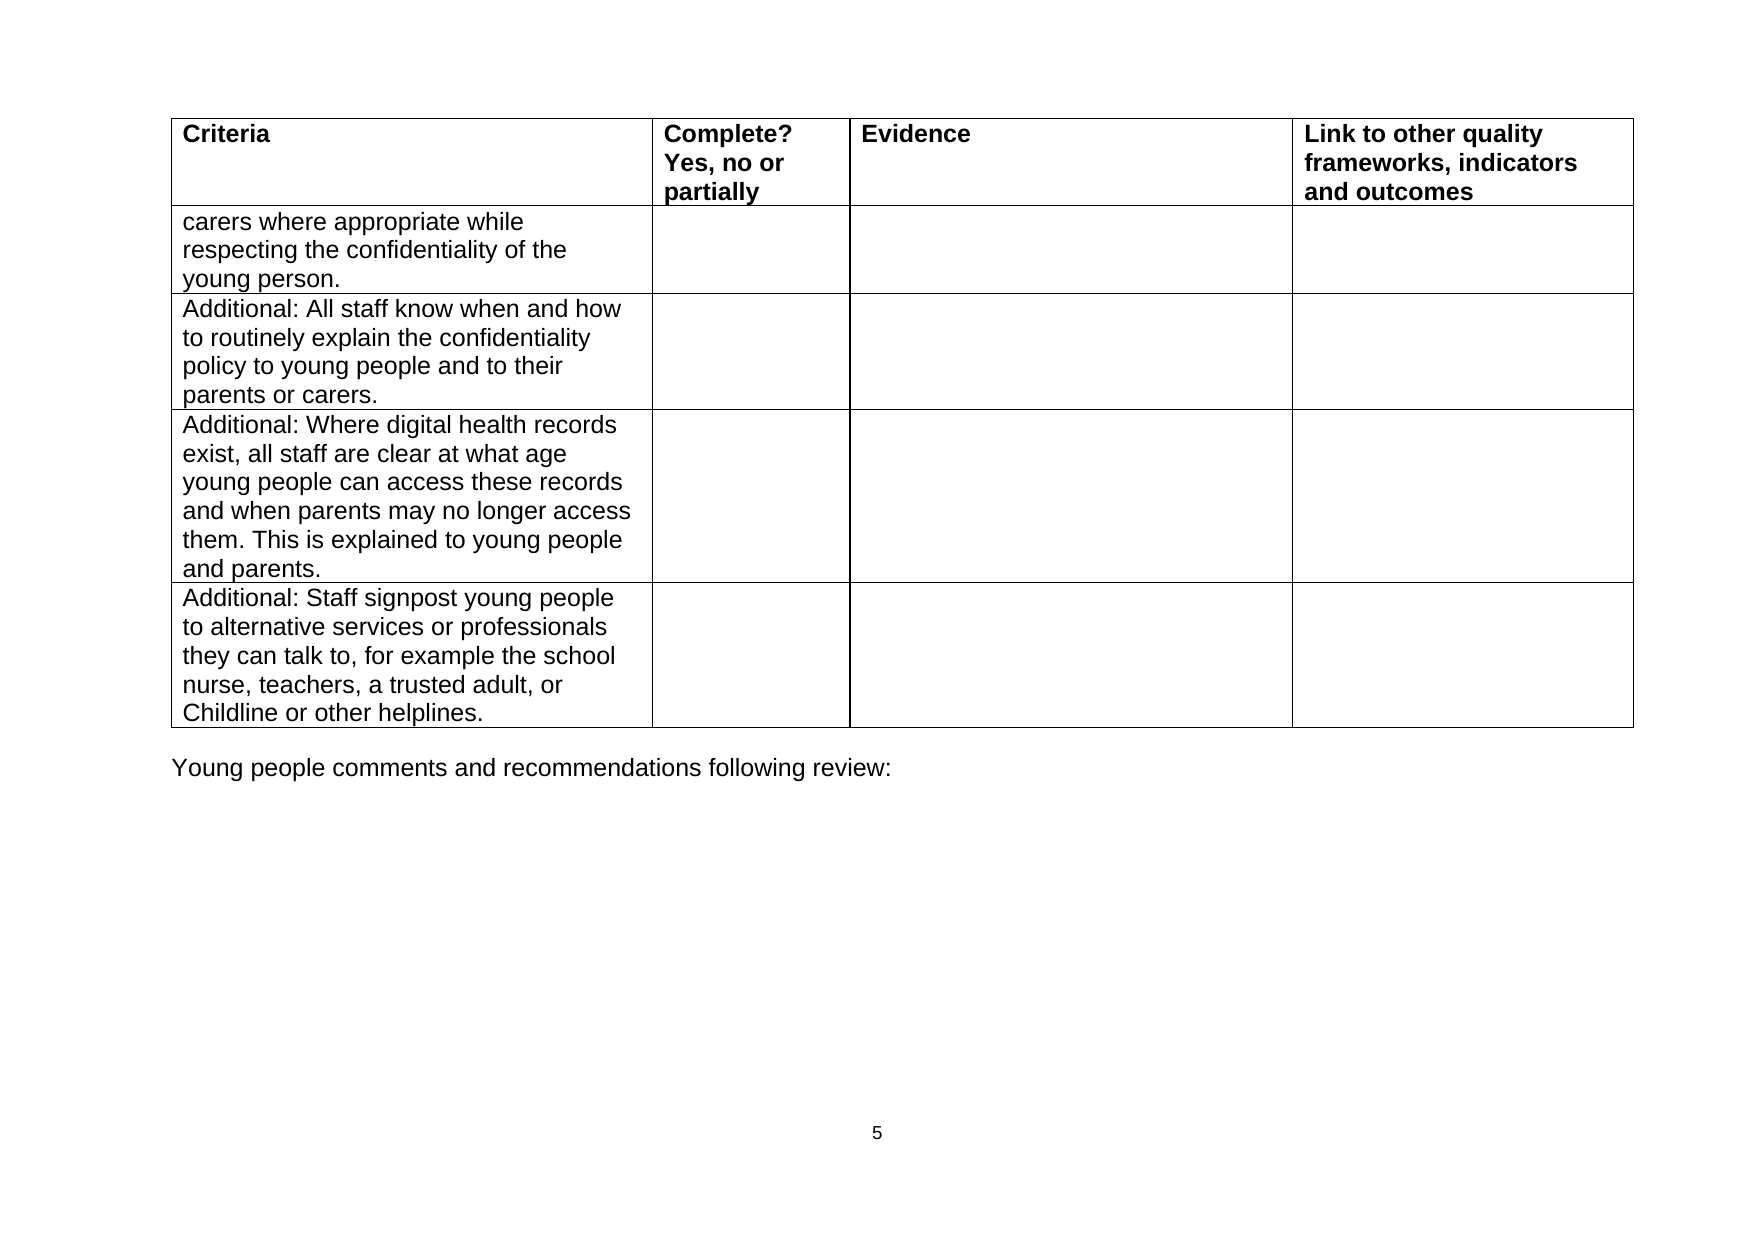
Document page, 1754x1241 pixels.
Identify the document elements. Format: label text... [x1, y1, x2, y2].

table_cell [653, 294, 849, 409]
table_cell [653, 410, 849, 582]
table_header Link to other quality frameworks, indicators and outcomes [1293, 119, 1633, 205]
table_cell Additional: Where digital health records exist, all staff are clear at what age young people can access these records and when parents may no longer access them. This is explained to young people and parents. [172, 410, 652, 582]
table_cell [653, 206, 849, 293]
table_cell carers where appropriate while respecting the confidentiality of the young person. [172, 206, 652, 293]
table_cell [851, 294, 1292, 409]
table_header Criteria [172, 119, 652, 205]
table_header Complete? Yes, no or partially [653, 119, 849, 205]
table_cell [1293, 294, 1633, 409]
table_cell Additional: All staff know when and how to routinely explain the confidentiality policy to young people and to their parents or carers. [172, 294, 652, 409]
table_cell [851, 410, 1292, 582]
table_header Evidence [851, 119, 1292, 205]
table_cell [851, 583, 1292, 727]
table_cell [851, 206, 1292, 293]
table_cell Additional: Staff signpost young people to alternative services or professionals they can talk to, for example the school nurse, teachers, a trusted adult, or Childline or other helplines. [172, 583, 652, 727]
table_cell [653, 583, 849, 727]
text Young people comments and recommendations following review: [171, 753, 1583, 782]
table_cell [1293, 583, 1633, 727]
table_cell [1293, 206, 1633, 293]
table_cell [1293, 410, 1633, 582]
